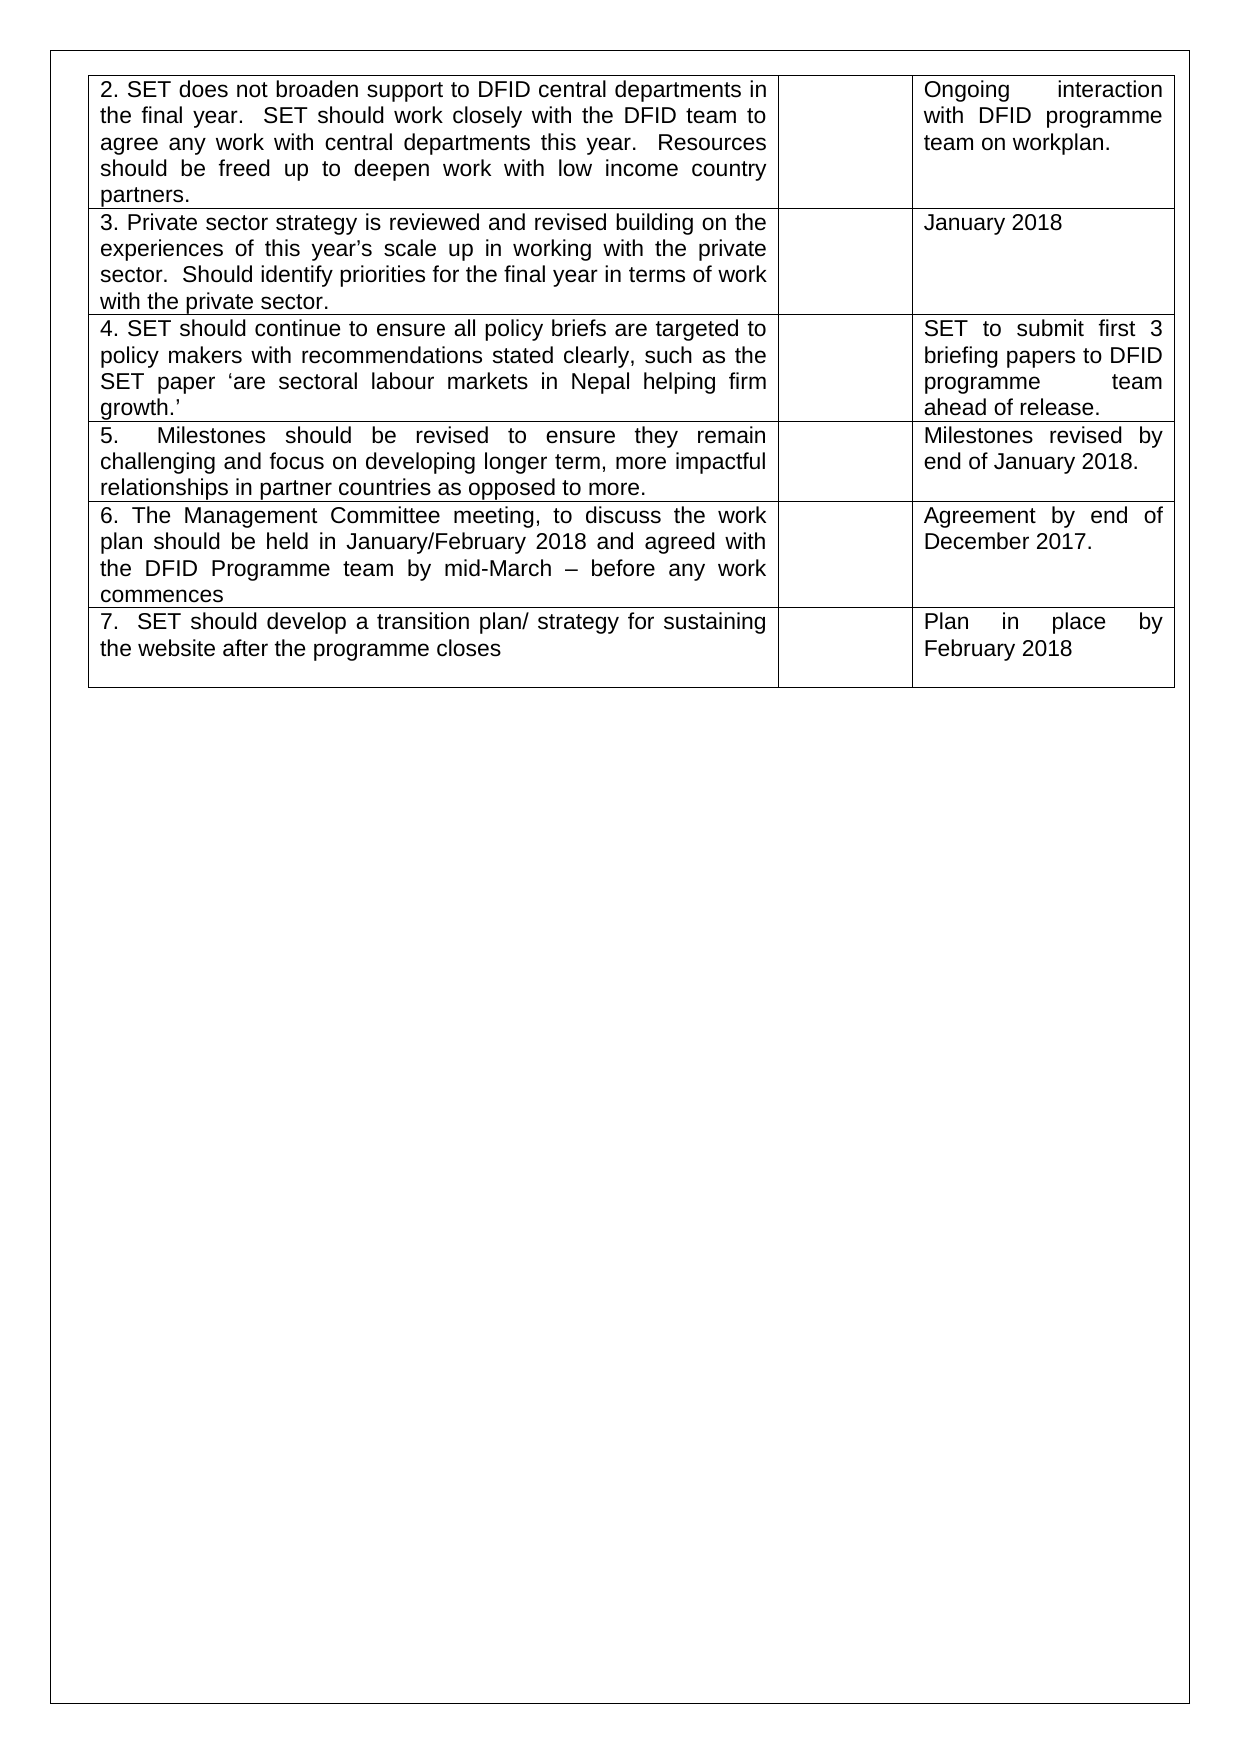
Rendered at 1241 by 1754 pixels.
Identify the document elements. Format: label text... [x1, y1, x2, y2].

table_cell [779, 209, 912, 314]
table_cell [779, 76, 912, 208]
table_cell 3. Private sector strategy is reviewed and revised building on the experiences of this year’s scale up in working with the private sector. Should identify priorities for the final year in terms of work with the private sector. [89, 209, 778, 314]
table_cell SET to submit first 3 briefing papers to DFID programme team ahead of release. [913, 315, 1174, 421]
table_cell [779, 315, 912, 421]
table_cell 2. SET does not broaden support to DFID central departments in the final year. SET should work closely with the DFID team to agree any work with central departments this year. Resources should be freed up to deepen work with low income country partners. [89, 76, 778, 208]
table_cell January 2018 [913, 209, 1174, 314]
table_cell Ongoing interaction with DFID programme team on workplan. [913, 76, 1174, 208]
table_cell [779, 422, 912, 501]
table_cell 4. SET should continue to ensure all policy briefs are targeted to policy makers with recommendations stated clearly, such as the SET paper ‘are sectoral labour markets in Nepal helping firm growth.’ [89, 315, 778, 421]
table_cell [779, 502, 912, 607]
table_cell Milestones revised by end of January 2018. [913, 422, 1174, 501]
table_cell [779, 608, 912, 687]
table_cell 7. SET should develop a transition plan/ strategy for sustaining the website after the programme closes [89, 608, 778, 687]
table_cell Plan in place by February 2018 [913, 608, 1174, 687]
table_cell Agreement by end of December 2017. [913, 502, 1174, 607]
table_cell 5. Milestones should be revised to ensure they remain challenging and focus on developing longer term, more impactful relationships in partner countries as opposed to more. [89, 422, 778, 501]
table_cell 6. The Management Committee meeting, to discuss the work plan should be held in January/February 2018 and agreed with the DFID Programme team by mid-March – before any work commences [89, 502, 778, 607]
